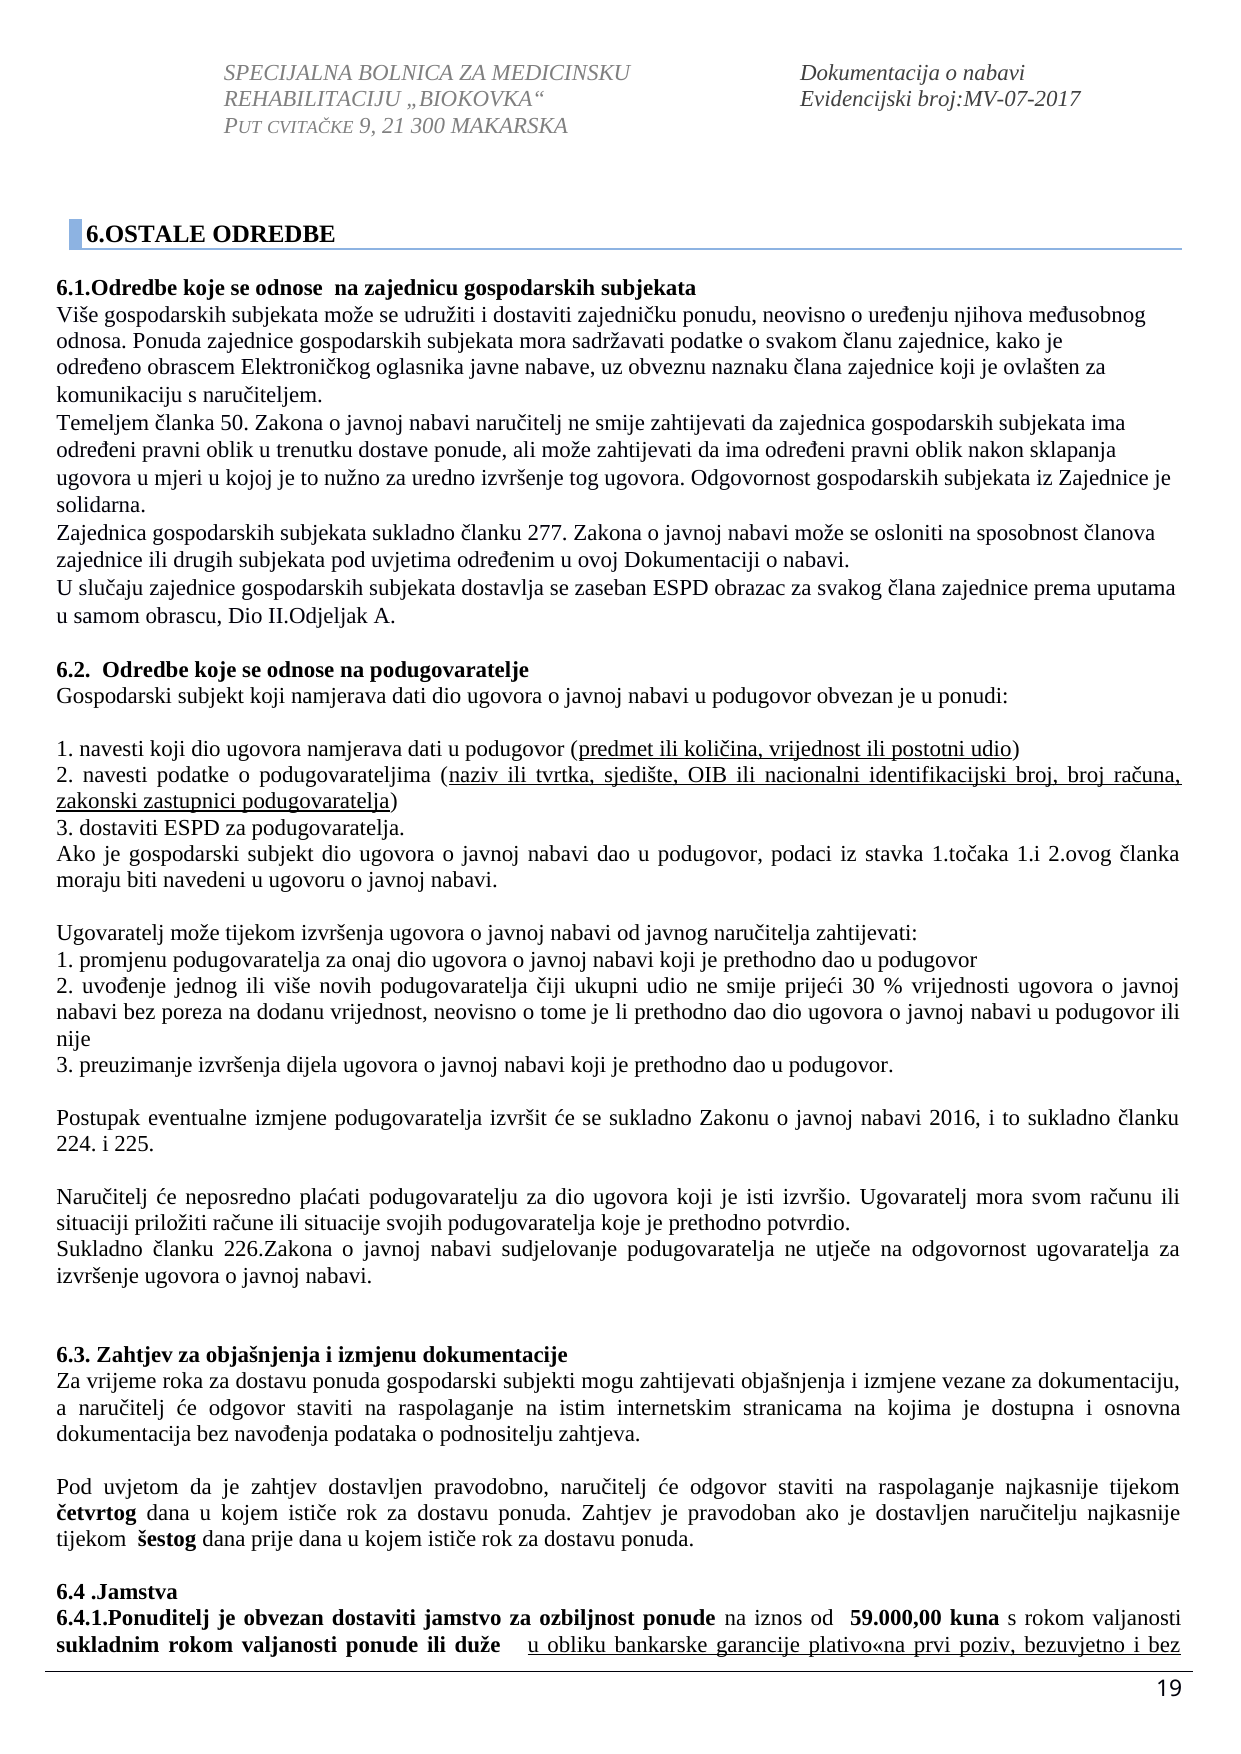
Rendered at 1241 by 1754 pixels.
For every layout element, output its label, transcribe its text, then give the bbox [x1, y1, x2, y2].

text 1. promjenu podugovaratelja za onaj dio ugovora o javnoj nabavi koji je prethodno dao u podugovor [56, 946, 1182, 972]
text Ako je gospodarski subjekt dio ugovora o javnoj nabavi dao u podugovor, podaci iz stavka 1.točaka 1.i 2.ovog članka moraju biti navedeni u ugovoru o javnoj nabavi. [56, 840, 1182, 893]
text 2. navesti podatke o podugovarateljima (naziv ili tvrtka, sjedište, OIB ili nacionalni identifikacijski broj, broj računa, zakonski zastupnici podugovaratelja) [56, 761, 1182, 814]
text 6.4.1.Ponuditelj je obvezan dostaviti jamstvo za ozbiljnost ponude na iznos od 59.000,00 kuna s rokom valjanosti sukladnim rokom valjanosti ponude ili duže u obliku bankarske garancije plativo«na prvi poziv, bezuvjetno i bez [56, 1604, 1182, 1657]
text 2. uvođenje jednog ili više novih podugovaratelja čiji ukupni udio ne smije prijeći 30 % vrijednosti ugovora o javnoj nabavi bez poreza na dodanu vrijednost, neovisno o tome je li prethodno dao dio ugovora o javnoj nabavi u podugovor ili nije [56, 972, 1182, 1051]
text Naručitelj će neposredno plaćati podugovaratelju za dio ugovora koji je isti izvršio. Ugovaratelj mora svom računu ili situaciji priložiti račune ili situacije svojih podugovaratelja koje je prethodno potvrdio. [56, 1183, 1182, 1236]
text Pod uvjetom da je zahtjev dostavljen pravodobno, naručitelj će odgovor staviti na raspolaganje najkasnije tijekom četvrtog dana u kojem ističe rok za dostavu ponuda. Zahtjev je pravodoban ako je dostavljen naručitelju najkasnije tijekom šestog dana prije dana u kojem ističe rok za dostavu ponuda. [56, 1473, 1182, 1552]
text Gospodarski subjekt koji namjerava dati dio ugovora o javnoj nabavi u podugovor obvezan je u ponudi: [56, 682, 1182, 708]
text Za vrijeme roka za dostavu ponuda gospodarski subjekti mogu zahtijevati objašnjenja i izmjene vezane za dokumentaciju, a naručitelj će odgovor staviti na raspolaganje na istim internetskim stranicama na kojima je dostupna i osnovna dokumentacija bez navođenja podataka o podnositelju zahtjeva. [56, 1367, 1182, 1446]
text 6.4 .Jamstva [56, 1578, 1182, 1604]
text Temeljem članka 50. Zakona o javnoj nabavi naručitelj ne smije zahtijevati da zajednica gospodarskih subjekata ima određeni pravni oblik u trenutku dostave ponude, ali može zahtijevati da ima određeni pravni oblik nakon sklapanja ugovora u mjeri u kojoj je to nužno za uredno izvršenje tog ugovora. Odgovornost gospodarskih subjekata iz Zajednice je solidarna. [56, 408, 1182, 518]
text Zajednica gospodarskih subjekata sukladno članku 277. Zakona o javnoj nabavi može se osloniti na sposobnost članova zajednice ili drugih subjekata pod uvjetima određenim u ovoj Dokumentaciji o nabavi. [56, 519, 1182, 573]
text 6.2. Odredbe koje se odnose na podugovaratelje [56, 656, 1182, 682]
text 6.1.Odredbe koje se odnose na zajednicu gospodarskih subjekata [56, 274, 1182, 301]
text U slučaju zajednice gospodarskih subjekata dostavlja se zaseban ESPD obrazac za svakog člana zajednice prema uputama u samom obrascu, Dio II.Odjeljak A. [56, 574, 1182, 628]
text 3. preuzimanje izvršenja dijela ugovora o javnoj nabavi koji je prethodno dao u podugovor. [56, 1051, 1182, 1077]
subtitle 6.OSTALE ODREDBE [82, 219, 1182, 248]
text 3. dostaviti ESPD za podugovaratelja. [56, 814, 1182, 840]
text Postupak eventualne izmjene podugovaratelja izvršit će se sukladno Zakonu o javnoj nabavi 2016, i to sukladno članku 224. i 225. [56, 1104, 1182, 1156]
text Sukladno članku 226.Zakona o javnoj nabavi sudjelovanje podugovaratelja ne utječe na odgovornost ugovaratelja za izvršenje ugovora o javnoj nabavi. [56, 1236, 1182, 1288]
text 1. navesti koji dio ugovora namjerava dati u podugovor (predmet ili količina, vrijednost ili postotni udio) [56, 735, 1182, 761]
text 6.3. Zahtjev za objašnjenja i izmjenu dokumentacije [56, 1341, 1182, 1367]
text određeno obrascem Elektroničkog oglasnika javne nabave, uz obveznu naznaku člana zajednice koji je ovlašten za komunikaciju s naručiteljem. [56, 353, 1182, 407]
text Ugovaratelj može tijekom izvršenja ugovora o javnoj nabavi od javnog naručitelja zahtijevati: [56, 919, 1182, 946]
text Više gospodarskih subjekata može se udružiti i dostaviti zajedničku ponudu, neovisno o uređenju njihova međusobnog odnosa. Ponuda zajednice gospodarskih subjekata mora sadržavati podatke o svakom članu zajednice, kako je [56, 301, 1182, 353]
